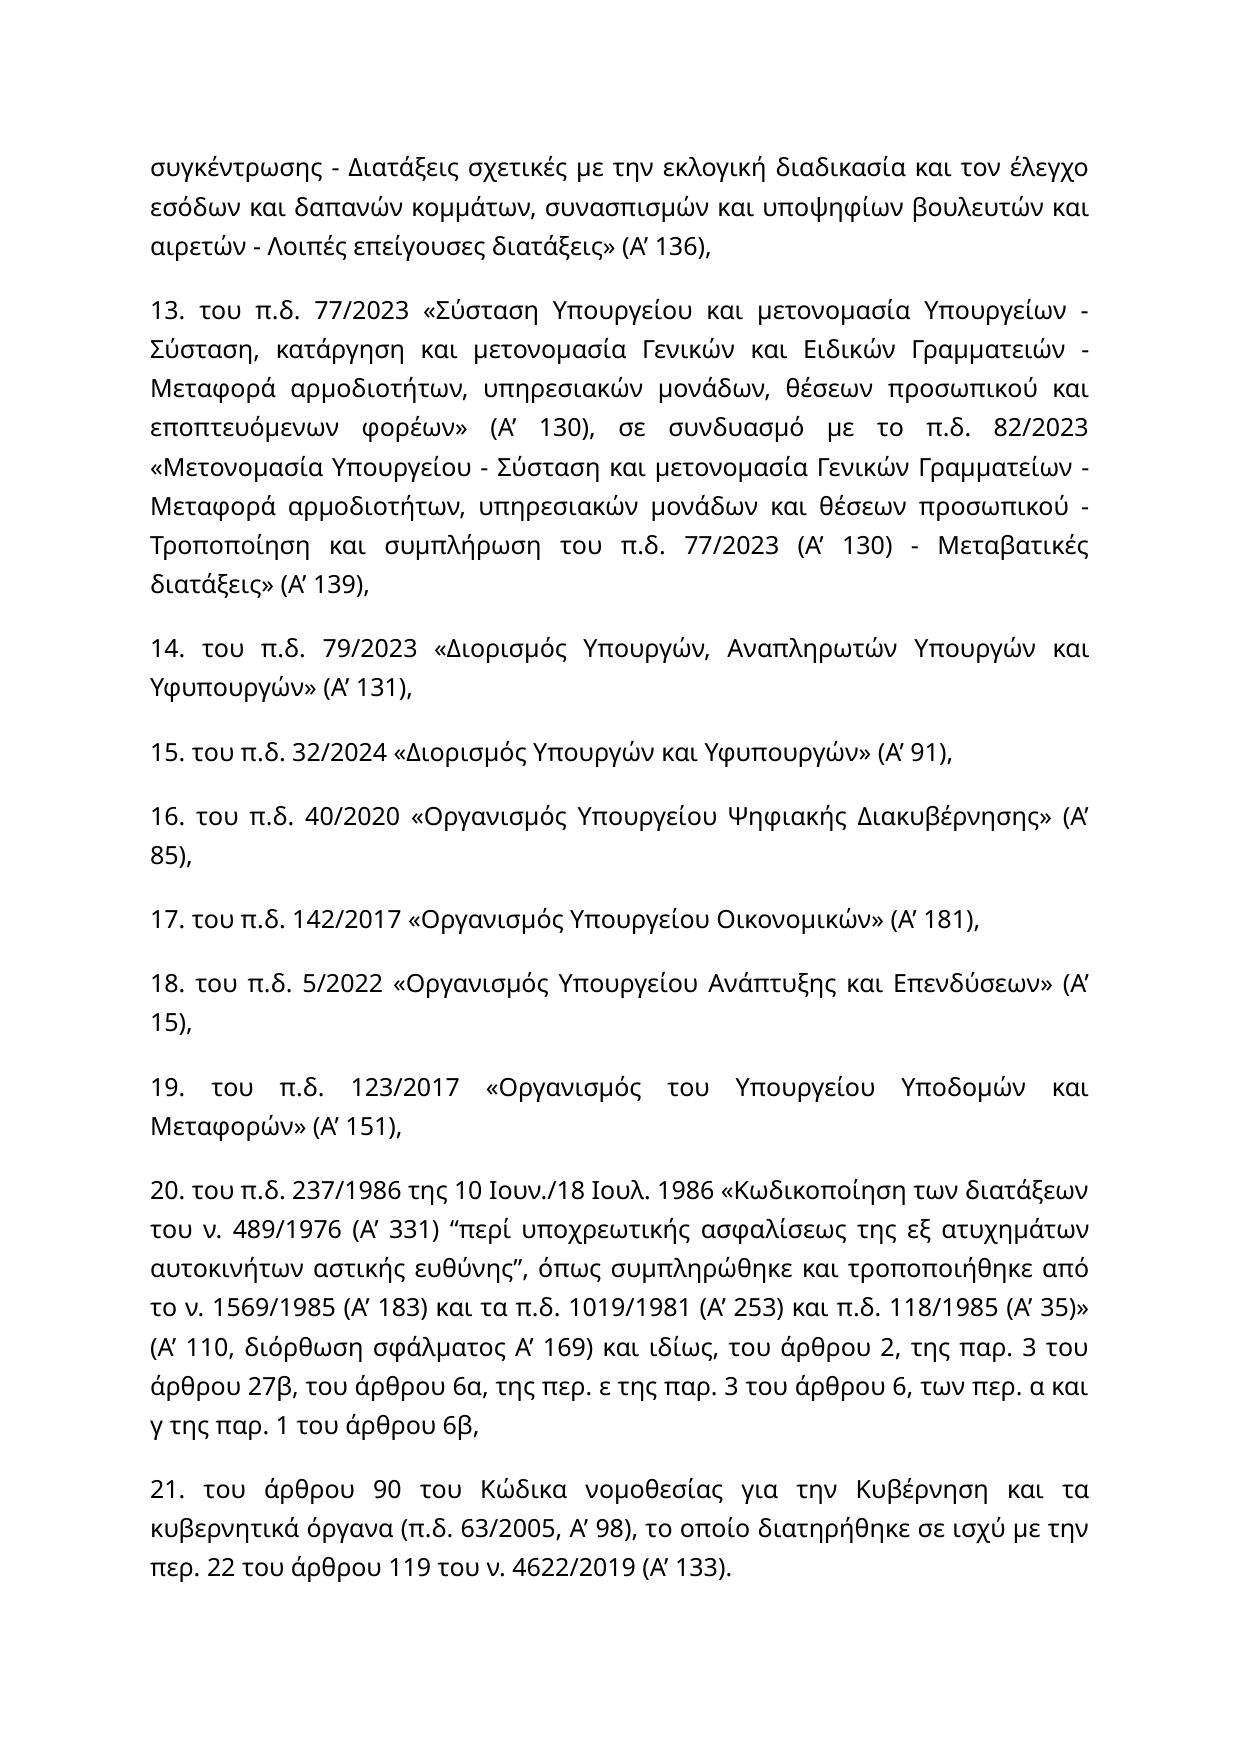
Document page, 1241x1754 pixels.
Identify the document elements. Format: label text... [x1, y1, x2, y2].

text συγκέντρωσης - Διατάξεις σχετικές με την εκλογική διαδικασία και τον έλεγχο εσόδων και δαπανών κομμάτων, συνασπισμών και υποψηφίων βουλευτών και αιρετών - Λοιπές επείγουσες διατάξεις» (Α’ 136), [150, 150, 1090, 262]
text 21. του άρθρου 90 του Κώδικα νομοθεσίας για την Κυβέρνηση και τα κυβερνητικά όργανα (π.δ. 63/2005, Α’ 98), το οποίο διατηρήθηκε σε ισχύ με την περ. 22 του άρθρου 119 του ν. 4622/2019 (Α’ 133). [150, 1472, 1090, 1584]
text 18. του π.δ. 5/2022 «Οργανισμός Υπουργείου Ανάπτυξης και Επενδύσεων» (Α’ 15), [150, 966, 1090, 1039]
text 19. του π.δ. 123/2017 «Οργανισμός του Υπουργείου Υποδομών και Μεταφορών» (Α’ 151), [150, 1069, 1090, 1142]
text 13. του π.δ. 77/2023 «Σύσταση Υπουργείου και μετονομασία Υπουργείων - Σύσταση, κατάργηση και μετονομασία Γενικών και Ειδικών Γραμματειών - Μεταφορά αρμοδιοτήτων, υπηρεσιακών μονάδων, θέσεων προσωπικού και εποπτευόμενων φορέων» (Α’ 130), σε συνδυασμό με το π.δ. 82/2023 «Μετονομασία Υπουργείου - Σύσταση και μετονομασία Γενικών Γραμματείων - Μεταφορά αρμοδιοτήτων, υπηρεσιακών μονάδων και θέσεων προσωπικού - Τροποποίηση και συμπλήρωση του π.δ. 77/2023 (Α’ 130) - Μεταβατικές διατάξεις» (Α’ 139), [150, 292, 1090, 601]
text 14. του π.δ. 79/2023 «Διορισμός Υπουργών, Αναπληρωτών Υπουργών και Υφυπουργών» (Α’ 131), [150, 631, 1090, 704]
text 16. του π.δ. 40/2020 «Οργανισμός Υπουργείου Ψηφιακής Διακυβέρνησης» (Α’ 85), [150, 798, 1090, 872]
text 20. του π.δ. 237/1986 της 10 Ιουν./18 Ιουλ. 1986 «Κωδικοποίηση των διατάξεων του ν. 489/1976 (Α’ 331) “περί υποχρεωτικής ασφαλίσεως της εξ ατυχημάτων αυτοκινήτων αστικής ευθύνης”, όπως συμπληρώθηκε και τροποποιήθηκε από το ν. 1569/1985 (Α’ 183) και τα π.δ. 1019/1981 (Α’ 253) και π.δ. 118/1985 (Α’ 35)» (Α’ 110, διόρθωση σφάλματος Α’ 169) και ιδίως, του άρθρου 2, της παρ. 3 του άρθρου 27β, του άρθρου 6α, της περ. ε της παρ. 3 του άρθρου 6, των περ. α και γ της παρ. 1 του άρθρου 6β, [150, 1172, 1090, 1442]
text 17. του π.δ. 142/2017 «Οργανισμός Υπουργείου Οικονομικών» (Α’ 181), [150, 902, 1090, 936]
text 15. του π.δ. 32/2024 «Διορισμός Υπουργών και Υφυπουργών» (Α’ 91), [150, 734, 1090, 768]
